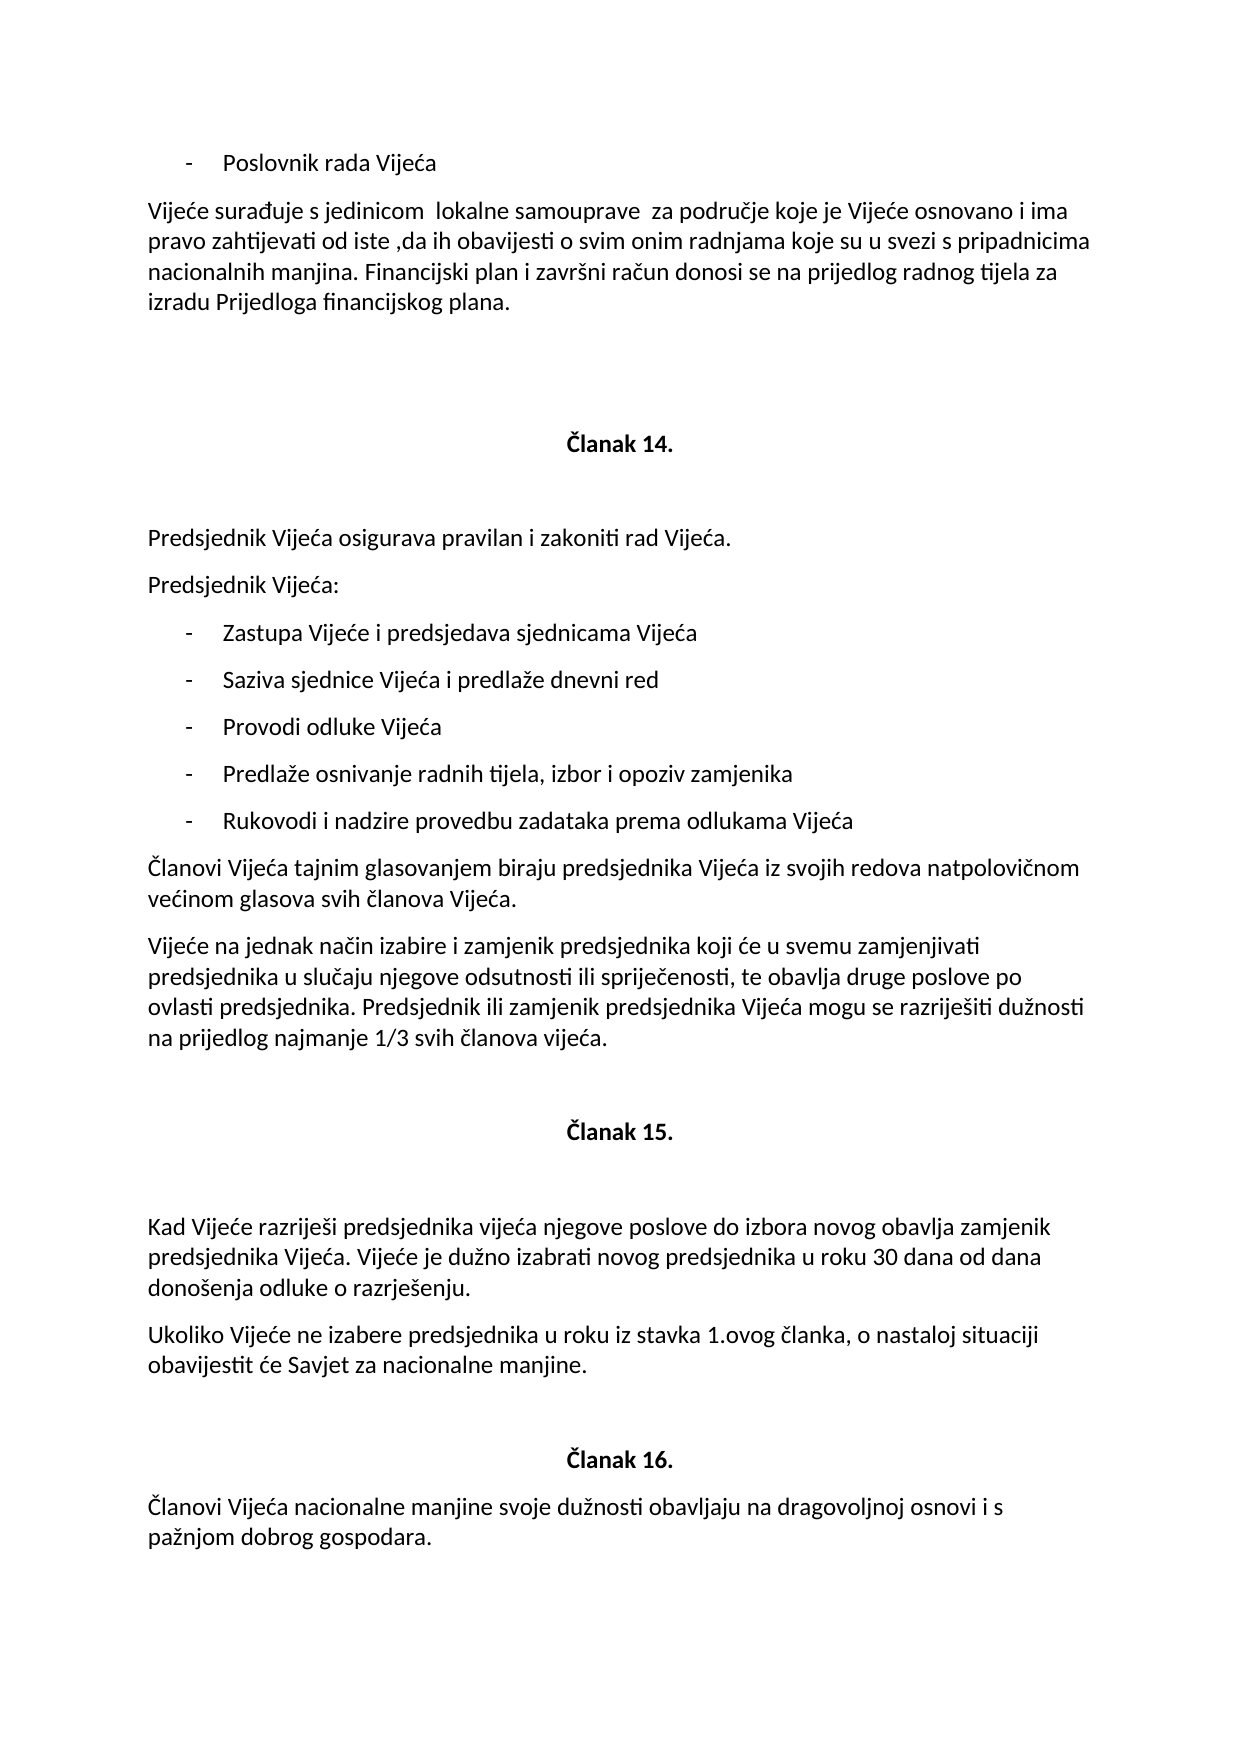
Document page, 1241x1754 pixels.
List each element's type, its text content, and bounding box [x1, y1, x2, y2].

text Vijeće na jednak način izabire i zamjenik predsjednika koji će u svemu zamjenjivati predsjednika u slučaju njegove odsutnosti ili spriječenosti, te obavlja druge poslove po ovlasti predsjednika. Predsjednik ili zamjenik predsjednika Vijeća mogu se razriješiti dužnosti na prijedlog najmanje 1/3 svih članova vijeća. [148, 930, 1093, 1052]
list Poslovnik rada Vijeća [185, 148, 1093, 178]
list Rukovodi i nadzire provedbu zadataka prema odlukama Vijeća [185, 805, 1093, 836]
text Članovi Vijeća tajnim glasovanjem biraju predsjednika Vijeća iz svojih redova natpolovičnom većinom glasova svih članova Vijeća. [148, 853, 1093, 914]
text Članak 15. [148, 1116, 1093, 1147]
list Zastupa Vijeće i predsjedava sjednicama Vijeća [185, 617, 1093, 647]
text Članak 16. [148, 1444, 1093, 1474]
list Saziva sjednice Vijeća i predlaže dnevni red [185, 664, 1093, 694]
text Predsjednik Vijeća osigurava pravilan i zakoniti rad Vijeća. [148, 522, 1093, 553]
text Članak 14. [148, 428, 1093, 458]
text Predsjednik Vijeća: [148, 569, 1093, 600]
text Kad Vijeće razriješi predsjednika vijeća njegove poslove do izbora novog obavlja zamjenik predsjednika Vijeća. Vijeće je dužno izabrati novog predsjednika u roku 30 dana od dana donošenja odluke o razrješenju. [148, 1211, 1093, 1302]
text Članovi Vijeća nacionalne manjine svoje dužnosti obavljaju na dragovoljnoj osnovi i s pažnjom dobrog gospodara. [148, 1491, 1093, 1552]
list Provodi odluke Vijeća [185, 711, 1093, 742]
text Vijeće surađuje s jedinicom lokalne samouprave za područje koje je Vijeće osnovano i ima pravo zahtijevati od iste ,da ih obavijesti o svim onim radnjama koje su u svezi s pripadnicima nacionalnih manjina. Financijski plan i završni račun donosi se na prijedlog radnog tijela za izradu Prijedloga financijskog plana. [148, 195, 1093, 317]
list Predlaže osnivanje radnih tijela, izbor i opoziv zamjenika [185, 758, 1093, 789]
text Ukoliko Vijeće ne izabere predsjednika u roku iz stavka 1.ovog članka, o nastaloj situaciji obavijestit će Savjet za nacionalne manjine. [148, 1319, 1093, 1380]
